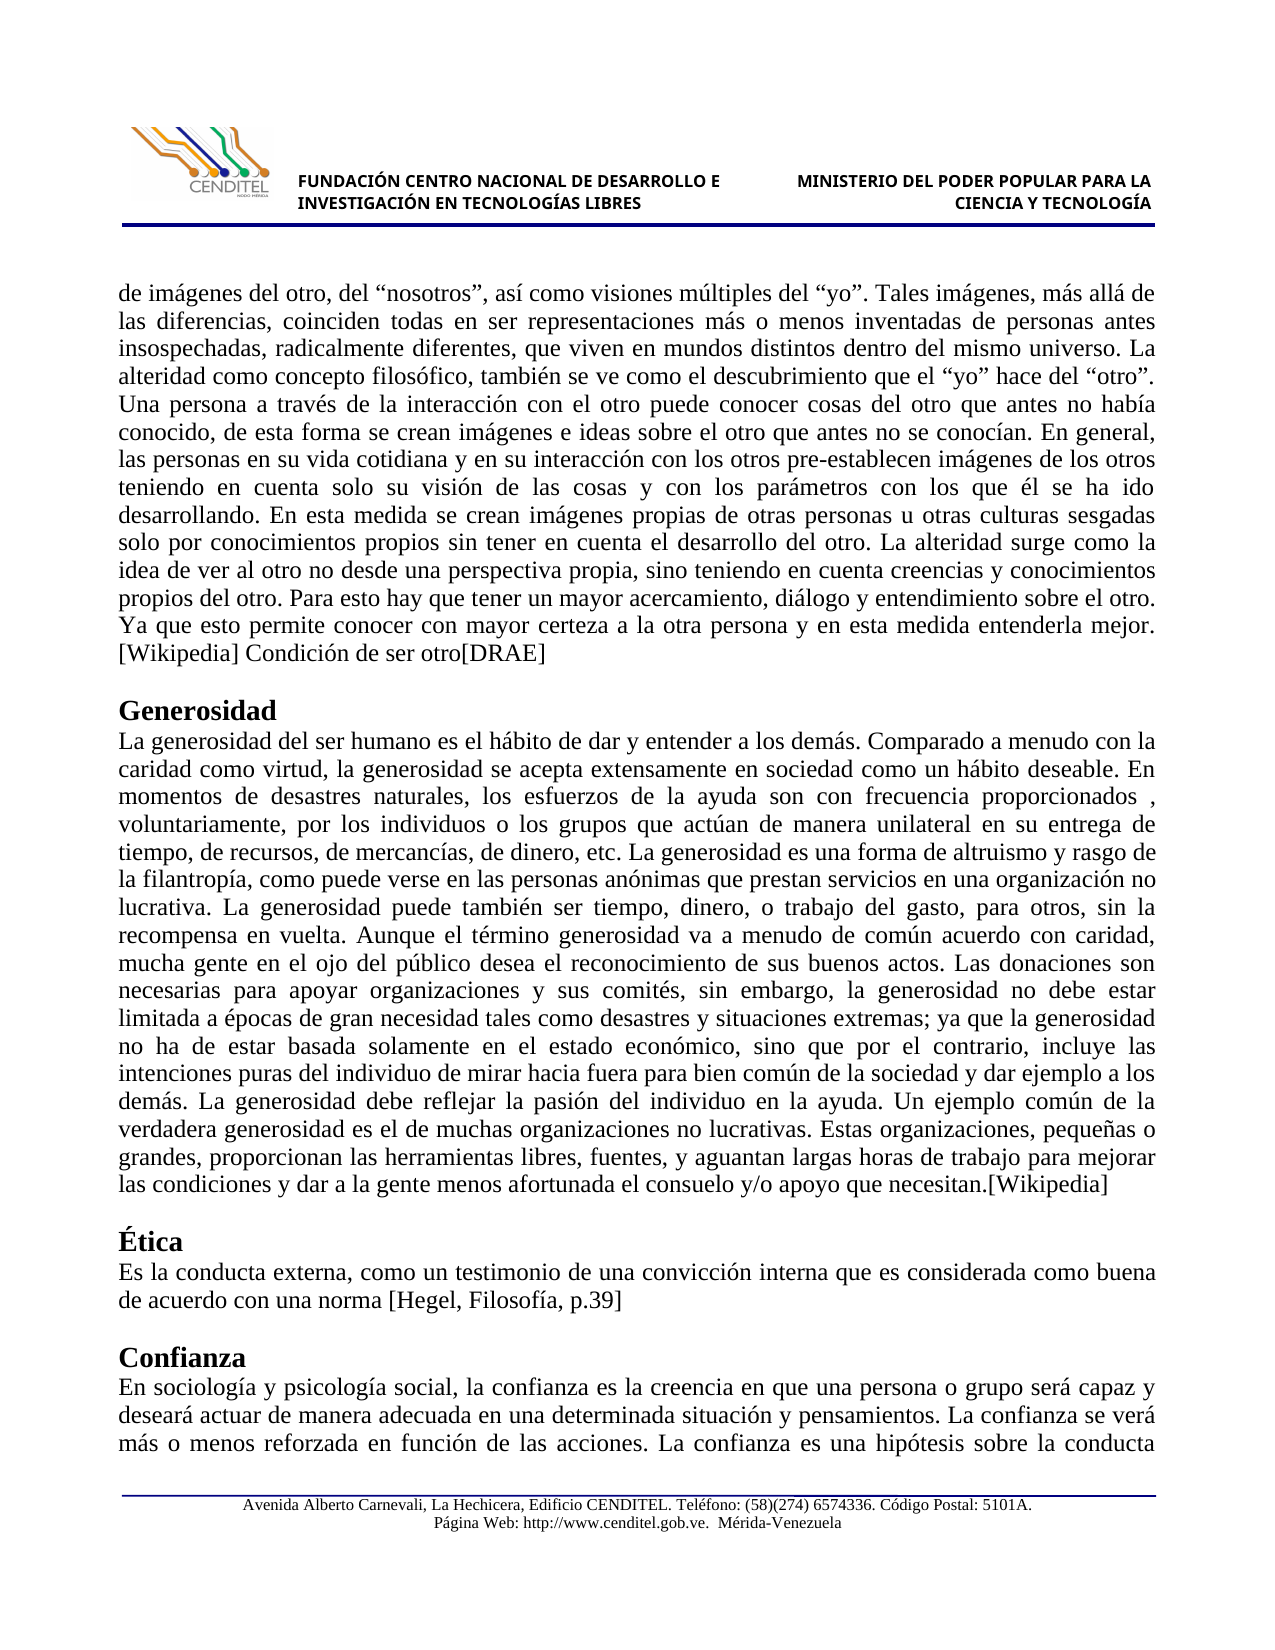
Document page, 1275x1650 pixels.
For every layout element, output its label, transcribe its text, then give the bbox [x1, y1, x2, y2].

text En sociología y psicología social, la confianza es la creencia en que una persona o grupo será capaz y deseará actuar de manera adecuada en una determinada situación y pensamientos. La confianza se verá más o menos reforzada en función de las acciones. La confianza es una hipótesis sobre la conducta [118, 1373, 1157, 1457]
text La generosidad del ser humano es el hábito de dar y entender a los demás. Comparado a menudo con la caridad como virtud, la generosidad se acepta extensamente en sociedad como un hábito deseable. En momentos de desastres naturales, los esfuerzos de la ayuda son con frecuencia proporcionados , voluntariamente, por los individuos o los grupos que actúan de manera unilateral en su entrega de tiempo, de recursos, de mercancías, de dinero, etc. La generosidad es una forma de altruismo y rasgo de la filantropía, como puede verse en las personas anónimas que prestan servicios en una organización no lucrativa. La generosidad puede también ser tiempo, dinero, o trabajo del gasto, para otros, sin la recompensa en vuelta. Aunque el término generosidad va a menudo de común acuerdo con caridad, mucha gente en el ojo del público desea el reconocimiento de sus buenos actos. Las donaciones son necesarias para apoyar organizaciones y sus comités, sin embargo, la generosidad no debe estar limitada a épocas de gran necesidad tales como desastres y situaciones extremas; ya que la generosidad no ha de estar basada solamente en el estado económico, sino que por el contrario, incluye las intenciones puras del individuo de mirar hacia fuera para bien común de la sociedad y dar ejemplo a los demás. La generosidad debe reflejar la pasión del individuo en la ayuda. Un ejemplo común de la verdadera generosidad es el de muchas organizaciones no lucrativas. Estas organizaciones, pequeñas o grandes, proporcionan las herramientas libres, fuentes, y aguantan largas horas de trabajo para mejorar las condiciones y dar a la gente menos afortunada el consuelo y/o apoyo que necesitan.[Wikipedia] [118, 727, 1157, 1198]
text de imágenes del otro, del “nosotros”, así como visiones múltiples del “yo”. Tales imágenes, más allá de las diferencias, coinciden todas en ser representaciones más o menos inventadas de personas antes insospechadas, radicalmente diferentes, que viven en mundos distintos dentro del mismo universo. La alteridad como concepto filosófico, también se ve como el descubrimiento que el “yo” hace del “otro”. Una persona a través de la interacción con el otro puede conocer cosas del otro que antes no había conocido, de esta forma se crean imágenes e ideas sobre el otro que antes no se conocían. En general, las personas en su vida cotidiana y en su interacción con los otros pre-establecen imágenes de los otros teniendo en cuenta solo su visión de las cosas y con los parámetros con los que él se ha ido desarrollando. En esta medida se crean imágenes propias de otras personas u otras culturas sesgadas solo por conocimientos propios sin tener en cuenta el desarrollo del otro. La alteridad surge como la idea de ver al otro no desde una perspectiva propia, sino teniendo en cuenta creencias y conocimientos propios del otro. Para esto hay que tener un mayor acercamiento, diálogo y entendimiento sobre el otro. Ya que esto permite conocer con mayor certeza a la otra persona y en esta medida entenderla mejor.[Wikipedia] Condición de ser otro[DRAE] [118, 279, 1157, 667]
text Generosidad [118, 695, 1157, 727]
text Confianza [118, 1341, 1157, 1373]
picture [131, 127, 274, 201]
text Es la conducta externa, como un testimonio de una convicción interna que es considerada como buena de acuerdo con una norma [Hegel, Filosofía, p.39] [118, 1258, 1157, 1313]
text Ética [118, 1226, 1157, 1258]
